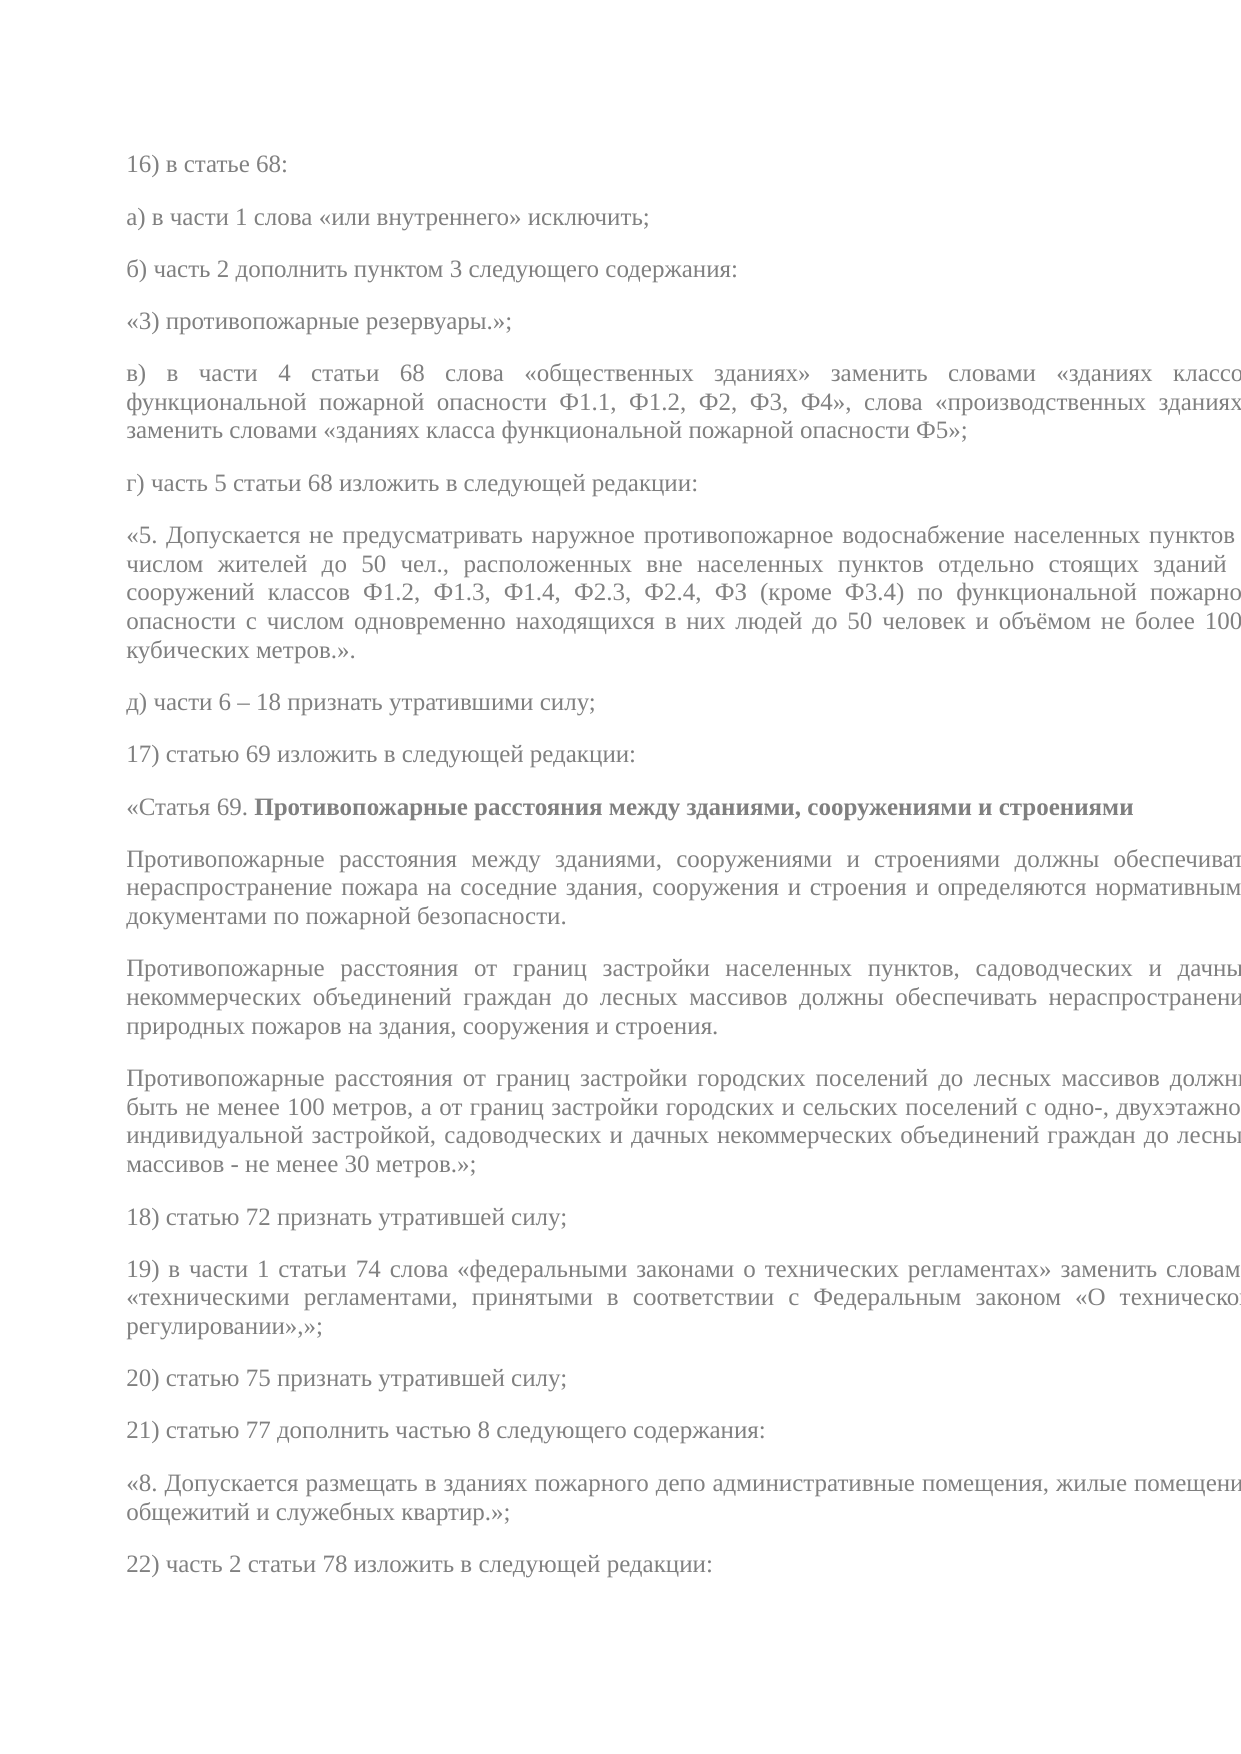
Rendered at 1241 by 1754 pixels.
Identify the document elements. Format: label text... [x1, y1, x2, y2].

table_header ФЕДЕРАЛЬНЫЙ ЗАКОН РОССИЙСКАЯ ФЕДЕРАЦИЯ Проект федерального закона «О внесении изменений в Федеральный закон «Технический регламент о требованиях пожарной безопасности» Внести в Федеральный закон от 22 июля 2008 года № 123-ФЗ «Технический регламент о требованиях пожарной безопасности" (Собрание законодательства Российской Федерации, 2008, № 30, ст. 3579) следующие изменения: 1) в статье 1: а) второе предложение части 1 изложить в следующей редакции: «Технические регламенты, принятые в соответствии с Федеральным законом от 27 декабря 2002 года № 184-ФЗ «О техническом регулировании» (далее – Федеральный закон «О техническом регулировании»), не действуют в части, содержащей требования пожарной безопасности к конкретной продукции, отличные от требований, установленных настоящим Федеральным законом.»; б) в части 2: в пункте 1 слово «защиты;» заменить словами «защиты. При этом на объекты капитального ремонта, реконструкции, технического перевооружения положения настоящего Федерального закона распространяются в части, соответствующей объему работ по капитальному ремонту, реконструкции, техническому перевооружению. На части объектов, не подвергнутые капитальному ремонту, реконструкции, техническому перевооружению требования настоящего Федерального закона не распространяются в соответствии с частью 4 статьи 4 настоящего Федерального закона;»; в пункте 2 слова «федеральных законов о технических регламентах» заменить словами «технических регламентов, принятых в соответствии с Федеральным законом «О техническом регулировании»; 2) в статье 2: а) в абзаце первом слова «от 27 декабря 2002 года № 184-ФЗ» и слова «(далее – Федеральный закон «О техническом регулировании»)» исключить; б) пункт 2 дополнить словами «или не превышают предельно допустимых значений»; в) в пункте 5 после слов «и развития пожара» дополнить словами «или возникновения пожара и последующего взрыва»; г) в пункте 19 слова «переносные или передвижные» исключить; 3) в статье 4: а) часть 3 изложить в следующей редакции: «3. К нормативным документам по пожарной безопасности относятся национальные стандарты, своды правил и иные документы, содержащие требования пожарной безопасности, и применяемые для оценки соответствия требованиям технических регламентов, принятых в соответствии с Федеральным законом «О техническом регулировании». Проекты национальных стандартов и сводов правил, содержащие требования пожарной безопасности и затрагивающие вопросы проектирования, строительства или эксплуатации зданий и сооружений, подлежат обязательному согласованию федеральным органом исполнительной власти, осуществляющим функции по выработке государственной политики и нормативно-правовому регулированию в сфере строительства, архитектуры, градостроительства.»; б) часть 4 изложить в следующей редакции: «4. Положения настоящего Федерального закона (за исключением положений статьи 64, части 7 статьи 83, части 12 статьи 84) не распространяются на здания и сооружения, введенные в эксплуатацию, или строительство, реконструкция и капитальный ремонт которых осуществляются в соответствии с проектной документацией, утвержденной или направленной на государственную экспертизу до дня вступления в силу настоящего Федерального закона. На указанные объекты защиты распространяются требования пожарной безопасности, установленные до дня вступления в силу настоящего Федерального закона.»; 4) в статье 6: а) часть 1 изложить в следующей редакции: «1. Пожарная безопасность объекта защиты считается обеспеченной, если в полном объеме выполнены требования пожарной безопасности, установленные техническими регламентами, принятыми в соответствии с Федеральным законом «О техническом регулировании», и нормативными документами по пожарной безопасности или выполнены требования пожарной безопасности, установленные техническими регламентами, принятыми в соответствии с Федеральным законом «О техническом регулировании», и пожарный риск не превышает допустимых значений, установленных настоящим Федеральным законом.» б) часть 2 признать утратившей силу; в) часть 3 изложить в следующей редакции: «3. При выполнении обязательных требований пожарной безопасности, установленных техническими регламентами, принятыми в соответствии с Федеральным законом «О техническом регулировании», и требований нормативных документов по пожарной безопасности, а также для объектов защиты, введенных в эксплуатацию или запроектированных до вступления в силу настоящего Федерального закона, расчет пожарного риска не требуется.»; г) часть 5 изложить в следующей редакции: «5. Собственник объекта защиты или лицо, владеющее объектом защиты на праве хозяйственного ведения, оперативного управления либо по иному основанию, предусмотренному федеральным законом или договором, должен в рамках реализации мер пожарной безопасности в соответствии со статьей 64 настоящего Федерального закона разработать и представить в уведомительном порядке в федеральные органы исполнительной власти, осуществляющие государственный пожарный надзор декларацию пожарной безопасности на объект защиты.»; 5) в части 1 статьи 19: а) в пункте 1 слова «взрывоопасная газовая смесь» заменить словами «взрывоопасная смесь газов или паров жидкостей с воздухом»; б) в пункте 2 слова «расположенные в помещениях,» исключить; в) пункт 3 изложить в следующей редакции: «2-й класс – зоны, в которых при нормальном режиме работы оборудования взрывоопасные смеси газов или паров жидкостей с воздухом не образуются, а возможны только в результате аварии или повреждения технологического оборудования;»; 6) пункт 6 статьи 42 изложить в следующей редакции: «6) средства индивидуальной защиты пожарных и спасения людей при пожаре;»; 7) в третьем предложении части 1 статьи 45 слова « и ручные, по виду огнетушащего вещества - на водяные» заменить словами «, автономные и ручные, по виду огнетушащего вещества - на жидкостные (вода, водные растворы, другие огнетушащие жидкости)»; 8) пункт 2 статьи 50 изложить в следующей редакции: «2) применение в конструкции быстродействующих средств защитного отключения электроустановок или других устройств, исключающих появление источников зажигания;»; 9) пункт 10 статьи 52 изложить в следующей редакции: «10) применение автоматических и (или) автономных установок пожаротушения;»; 10) в части 2 статьи 54 слово «обязательному» исключить; 11) во втором предложении части 3 статьи 55 слово «должны» заменить словом «могут»; 12) в статье 61: а) наименование изложить в следующей редакции: "Статья 61. Автоматические и автономные установки пожаротушения"; б) часть 1 изложить в следующей редакции: «1. Порядок отнесения зданий, сооружений, помещений и оборудования к объектам, подлежащим защите автоматическими и (или) автономными установками пожаротушения определяется нормативными документами по пожарной безопасности.»; в) в части 2 слова «Автоматические установки пожаротушения должны» заменить словами «Применение автоматических и (или) автономных установок пожаротушения должно»; г) в части 3 после слов « Тип автоматической « дополнить словами «и (или) автономной «; 13) в статье 64: а) абзац первый части 1 изложить в следующей редакции: «1. Декларации пожарной безопасности составляются в отношении объектов защиты (зданий, сооружений, строений и производственных объектов), для которых законодательством Российской Федерации о градостроительной деятельности предусмотрено проведение государственной экспертизы проектной документации (за исключением жилых зданий), а также для зданий класса функциональной пожарной опасности Ф1.1 и предусматривает:»; б) часть 2 изложить в следующей редакции: «2. При составлении деклараций пожарной безопасности в отношении объектов защиты, для которых установлены требования технических регламентов, принятых в соответствии с Федеральным законом «О техническом регулировании», и нормативных документов по пожарной безопасности, в декларациях указывается перечень статей (частей, пунктов) указанных документов, требования которых установлены для данных объектов защиты.»; в) часть 3 признать утратившей силу; г) часть 4 изложить в следующей редакции: «4. Собственник объекта защиты, или лицо, владеющее объектом защиты на праве хозяйственного ведения, оперативного управления либо по иному основанию, предусмотренному федеральным законом или договором, представившие декларацию пожарной безопасности, несут ответственность за полноту и достоверность содержащихся в ней сведений в соответствии с законодательством Российской Федерации.»; д) часть 5 считать утратившей силу; е) часть 6 изложить в следующей редакции: «6. Для объектов защиты, введенных в эксплуатацию после вступления в силу настоящего Федерального закона, декларации пожарной безопасности представляются в течение года с момента их ввода в эксплуатацию. Уточненные или разработанные вновь декларации пожарной безопасности представляются в случае изменения содержащихся в них сведений или в случае изменения требований пожарной безопасности в течение года с момента внесения изменений.»; 14) в статье 66: а) в наименовании статьи и далее по тексту в соответствующих падежах слова «пожаровзрывоопасные объекты» заменить словами «взрывопожароопасные объекты»; б) в части слова «федеральными законами о технических регламентах» заменить словами «техническими регламентами, принятыми в соответствии с Федеральным законом «О техническом регулировании»,»; 15) статью 67 признать утратившей силу; 16) в статье 68: а) в части 1 слова «или внутреннего» исключить; б) часть 2 дополнить пунктом 3 следующего содержания: «3) противопожарные резервуары.»; в) в части 4 статьи 68 слова «общественных зданиях» заменить словами «зданиях классов функциональной пожарной опасности Ф1.1, Ф1.2, Ф2, Ф3, Ф4», слова «производственных зданиях» заменить словами «зданиях класса функциональной пожарной опасности Ф5»; г) часть 5 статьи 68 изложить в следующей редакции: «5. Допускается не предусматривать наружное противопожарное водоснабжение населенных пунктов с числом жителей до 50 чел., расположенных вне населенных пунктов отдельно стоящих зданий и сооружений классов Ф1.2, Ф1.3, Ф1.4, Ф2.3, Ф2.4, ФЗ (кроме Ф3.4) по функциональной пожарной опасности с числом одновременно находящихся в них людей до 50 человек и объёмом не более 1000 кубических метров.». д) части 6 – 18 признать утратившими силу; 17) статью 69 изложить в следующей редакции: «Статья 69. Противопожарные расстояния между зданиями, сооружениями и строениями Противопожарные расстояния между зданиями, сооружениями и строениями должны обеспечивать нераспространение пожара на соседние здания, сооружения и строения и определяются нормативными документами по пожарной безопасности. Противопожарные расстояния от границ застройки населенных пунктов, садоводческих и дачных некоммерческих объединений граждан до лесных массивов должны обеспечивать нераспространение природных пожаров на здания, сооружения и строения. Противопожарные расстояния от границ застройки городских поселений до лесных массивов должны быть не менее 100 метров, а от границ застройки городских и сельских поселений с одно-, двухэтажной индивидуальной застройкой, садоводческих и дачных некоммерческих объединений граждан до лесных массивов - не менее 30 метров.»; 18) статью 72 признать утратившей силу; 19) в части 1 статьи 74 слова «федеральными законами о технических регламентах» заменить словами «техническими регламентами, принятыми в соответствии с Федеральным законом «О техническом регулировании»,»; 20) статью 75 признать утратившей силу; 21) статью 77 дополнить частью 8 следующего содержания: «8. Допускается размещать в зданиях пожарного депо административные помещения, жилые помещения общежитий и служебных квартир.»; 22) часть 2 статьи 78 изложить в следующей редакции: «2. При проектировании объектов защиты, в отношении которых отсутствуют требования пожарной безопасности или для достижения необходимого уровня пожарной безопасности которых применяются технические решения, отличные от решений, предусмотренных нормативными документами по пожарной безопасности, на основе положений настоящего Федерального закона должны быть разработаны специальные технические условия, предусматривающие выполнение комплекса мероприятий по обеспечению необходимого уровня пожарной безопасности объекта защиты и подлежащие согласованию с федеральным органом исполнительной власти, уполномоченным на решение задач в области пожарной безопасности.»; 23) в части 4 статьи 81 слова «федеральными законами о технических регламентах» заменить словами «техническими регламентами, принятыми в соответствии с Федеральным законом «О техническом регулировании»,»; 24) в статье 82: а) часть 2 изложить в следующей редакции: «2. Кабельные линии и электропроводки систем противопожарной защиты, средств обеспечения деятельности подразделений пожарной охраны, систем обнаружения пожара, оповещения и управления эвакуацией людей при пожаре, аварийного освещения на путях эвакуации, аварийной вентиляции и противодымной защиты, автоматического пожаротушения, внутреннего противопожарного водопровода, лифтов для транспортирования подразделений пожарной охраны в зданиях, сооружениях и строениях должны сохранять работоспособность в условиях пожара в течение времени, необходимого для выполнения их функций, но не менее времени, необходимого для эвакуации людей в безопасную зону.»; б) в первом предложении части 4 слова «при неисправности электроприемников» исключить; в) часть 11 изложить в следующей редакции: «11. Пожарозащищенное электрооборудование предназначено для применения в пожароопасных зонах, а во взрывоопасных зонах допускается его применение при условии соответствия степени защиты оболочки характеру взрывоопасной среды.»; г) в части 13 слова «федеральными законами о технических регламентах» заменить словами «техническими регламентами, принятыми в соответствии с Федеральным законом «О техническом регулировании»,»; 25) в статье 83: а) пункт 5 части 1 дополнить словами, «, за исключением спринклерных установок пожаротушения.»; б) в части 4 после слов «пожарной сигнализации» дополнить словами «, в зависимости от разработанного при их проектировании алгоритма,», далее по тексту; в) часть 5 изложить в следующей редакции: «5. Автоматические установки пожаротушения и пожарной сигнализации должны обеспечивать автоматическое информирование дежурного персонала о возникновении неисправности линий связи между отдельными техническими средствами, входящими в состав установок.»; г) в части 6 слова «побудители автоматических установок пожаротушения, систем пожарной сигнализации» заменить словами «иные средства обнаружения пожара»; д) часть 7 дополнить словами, «, а в зданиях классов функциональной пожарной опасности Ф1.1, Ф1.2, Ф4.1, Ф4.2, Ф4.3 – с дублированием этих сигналов на пульт подразделения пожарной охраны без участия персонала объекта и (или) транслирующей этот сигнал организации.»; е) часть 8 признать утратившей силу; 26) статью 84 дополнить частью 12 следующего содержания: «12. Учреждения здравоохранения и социальной защиты с пребыванием людей на постоянной основе или стационарном лечении с учетом индивидуальных способностей людей к восприятию сигналов оповещения должны быть дополнительно оборудованы (оснащены) системами (средствами) оповещения о пожаре, в том числе с использованием персональных устройств со световым, звуковым и вибрационным сигналами оповещения. Данные системы (средства оповещения) должны обеспечивать информирование дежурного персонала о передаче сигнала оповещения и подтверждение его получения каждым оповещаемым.»; 27) в статье 85: а) третье предложение в части 1 изложить в следующей редакции: «Объемно-планировочные решения зданий, сооружений и строений в совокупности с системой противодымной защиты должны обеспечивать предотвращение или ограничение распространения продуктов горения за пределы помещения пожара и (или) пожарного отсека для обеспечения безопасной эвакуации людей.»; б) части 2, 4, 5 признать утратившими силу; в) часть 7 после слов «пожаротушения и» дополнить словом «(или) «; г) часть 11 изложить в следующей редакции: «11. Необходимость установки систем приточно-вытяжной противодымной вентиляции, а также требования к составу, конструктивному исполнению, пожарно-техническим характеристикам, особенностям использования и последовательности включения элементов систем приточно-вытяжной противодымной вентиляции зданий и сооружений в зависимости от их функционального назначения и объемно-планировочных и конструктивных решений устанавливаются нормативными документами по пожарной безопасности.». 28) статью 87 дополнить частью 11 следующего содержания: «11. В зданиях, сооружениях, строениях I – III степени огнестойкости не допускается выполнять из материалов с группами горючести Г2–Г4 отделку внешних поверхностей наружных стен, а фасадные системы не должны распространять горение.»; 29) в статье 88: а) часть 5 после слов «должны возводиться на всю высоту здания, сооружения, строения» дополнить словами «или до противопожарных перекрытий 1-го типа»; б) часть 17 изложить в следующей редакции: «17. В зданиях и сооружениях высотой 28 и более метров шахты лифтов, не имеющие у выхода из них тамбур-шлюзов с избыточным давлением воздуха или лифтовый холл с подпором воздуха при пожаре, должны быть оборудованы системой создания избыточного давления воздуха в шахте лифта.»; в) часть 18 признать утратившей силу; г) в части 20 слова «цокольных и» исключить; 30) в статье 89: а) часть 2 изложить в следующей редакции: «2. Размещение помещений с массовым пребыванием людей, в том числе детей и маломобильных групп населения должно определяться в соответствии с требованиями нормативных документов по пожарной безопасности.»; б) в части 4 слова «и цокольных» исключить; в) в пункте 2 части 5 слово «и цокольных» исключить; г) части 6 и 9 признать утратившими силу; д) часть 12 изложить в следующей редакции: «12. Предельно допустимое расстояние от наиболее удаленной точки помещения (для зданий, сооружений и строений класса Ф5 – от наиболее удаленного рабочего места) до ближайшего эвакуационного выхода, измеряемое по оси эвакуационного пути, устанавливается в соответствии с требованиями нормативных документов по пожарной безопасности в зависимости от класса функциональной пожарной опасности и категории помещения, здания и сооружения по взрывопожарной и пожарной опасности, численности эвакуируемых, геометрических параметров помещений и эвакуационных путей, класса конструктивной пожарной опасности и степени огнестойкости здания и сооружения.»; е) в первом предложении части 14 после слова «Эвакуационные пути», добавить слова «(за исключением эвакуационных путей подземных сооружений метрополитена, горнодобывающих предприятий, шахт)», далее по тексту; ж) дополнить частью 15 следующего содержания: «15. Для эвакуации маломобильных групп населения со всех этажей зданий допускается предусматривать устройство на этажах вблизи лифтов, предназначенных для маломобильных групп населения, и (или) лестничных клеток безопасных зон, в которых они могут находиться до прибытия спасательных подразделений. При этом указанные лифты должны быть оснащены системами автоматизации и противодымной защиты в соответствии с требованиями, предъявляемыми к лифтам для транспортирования пожарных подразделений. Данные лифты могут использоваться для спасения маломобильных групп населения во время пожара.»; 31) в статье 90: а) в части 1: в пункте 2 слова «наружных пожарных лестниц и других» исключить; пункты 4 и 5 признать утратившими силу; б) части 3-17 признать утратившими силу; 32) в части 1 статьи 91 слово «обязательному» исключить; 33) в статье 93: а) в части 4 слова «селитебной зоне» заменить словами «жилой, общественно-деловой или рекреационной зонах»; б) дополнить частью 41 следующего содержания: «41. Для производственных объектов, у которых для людей, находящихся в зоне жилой и (или) общественной застройки вблизи объекта, обеспечение величины индивидуального пожарного риска одной стомиллионной в год и (или) величины социального пожарного риска одной десятимиллионной в год невозможно в связи со спецификой функционирования технологических процессов, допускается увеличение индивидуального пожарного риска до одной миллионной в год и (или) социального пожарного риска до одной стотысячной в год соответственно. При этом должны быть предусмотрены средства оповещения людей, находящихся в жилой, общественно-деловой или рекреационной зонах, о пожаре на производственном объекте, а также дополнительные инженерно-технические и организационные мероприятия по обеспечению их пожарной безопасности и социальной защите.»; в) в части 5 слова «селитебной зоне» заменить словами «жилой, общественно-деловой или рекреационной зонах»; 34) главу 20 раздела IV дополнить статьей 93.1 следующего содержания: «Статья 93.1. Требования пожарной безопасности к технологическому оборудованию с обращением пожароопасных, пожаровзрывоопасных и взрывоопасных технологических сред 1. Разработка технологического оборудования итехнологического процесса, разделение технологической схемы на отдельные технологические блоки, ее аппаратурное оформление, выбор типа отключающих устройств и мест их установки, средств контроля, управления и противоаварийной защиты должны обеспечивать с учетом элементов системы обеспечения пожарной безопасности непревышение значений допустимого пожарного риска для производственных объектов. 2. При наличии в технологическом оборудовании пожароопасных, пожаровзрывоопасных и взрывоопасных технологических сред или возможности их образования должны разрабатываться мероприятия по обеспечению пожарной безопасности. 3. Технологическое оборудование и технологические процессы должны разрабатываться так, чтобы предотвратить возможность взрыва и (или) пожара в оборудовании при регламентированных значениях их параметров в нормальном режиме работы. Регламентированные значения параметров, определяющих пожарную и взрывопожарную опасность технологического оборудования и процесса, допустимый диапазон их изменений, организация проведения процесса должны устанавливаться разработчиком оборудования и процесса на основании данных о предельно допустимых значениях параметров или их совокупности для участвующих в процессе технологических сред. 4. Конструкция технологического оборудования и условия ведения технологических процессов должны предусматривать необходимые режимы и соответствующие им технические средства, предназначенные для своевременного обнаружения возникновения пожароопасных аварийных ситуаций, ограничения их дальнейшего развития, а также для ограничения поступления горючих веществ и материалов из технологического оборудования в очаг возможного пожара. 5. Требования к мероприятиям по обеспечению пожарной безопасности технологического оборудования с обращением пожароопасных, пожаровзрывоопасных и взрывоопасных технологических сред устанавливаются нормативными документами по пожарной безопасности.»; 35) в статье 97: а) наименование изложить в следующей редакции: "Статья 97. Размещение подразделений пожарной охраны на производственных объектах"; б) дополнить частью 11 следующего содержания: 1. Подразделения пожарной охраны должны создаваться на производственных объектах в целях обеспечения предупреждения и тушения пожаров. Подразделения пожарной охраны создаются при производственных объектах: 1) с суммарным объемомзданий категорий по пожарной и взрывопожарной опасности А, Б и помещений категорий А, Б и В1 в составе зданий категории В более 100 тысяч кубических метров и (или) с единовременно обращающимися в наружных технологических установках пожароопасными, пожаровзрывоопасными и взрывоопасными технологическими средами более 100 тысяч тонн. Числовые значения объема зданий, помещений и количества технологических сред суммируются, при этом подразделения пожарной охраны создаются при производственных объектах с суммарным числовым значением более 100 тысяч. 2) с суммарным объемомзданий категории В по пожарной и взрывопожарной опасности более 2 миллионов кубических метров; 3) критически важных для национальной безопасности Российской Федерации. Перечень таких объектов определяется Правительством Российской Федерации; 4) атомных электростанций - вне зависимости от мощности, тепловых электростанций - мощностью 1000 мегаватт и более, гидроэлектростанций - мощностью 1500 мегаватт и более. Подразделения пожарной охраны оснащаются пожарными автомобилями исходя из специфики производственных объектов, требуемого расхода воды на наружное пожаротушение, однородности средств пожаротушения, а также с учетом показателей пожарной опасности, токсичности, химической активности хранящихся и обращающихся на производственных объектах веществ и материалов. Тип и количество пожарных автомобилей подразделений пожарной охраны на производственных объектах определяются с учетом привлекаемых для тушения пожара сил и средств гарнизона пожарной охраны поселения или городского округа, обеспечивающих условия их прибытия к месту пожара, установленные частью 1 статьи 76. в) часть 3 изложить в следующей редакции: "3. Порядок определения численности личного состава и технической оснащенности подразделений пожарной охраны, мест дислокации пожарных депо и радиус обслуживания пожарным депо устанавливаются нормативными документами по пожарной безопасности." 36) часть 1 статьи 99 дополнить абзацем следующего содержания: «Допускается не предусматривать наружное противопожарное водоснабжение отдельно стоящих зданий и сооружений класса Ф5 по функциональной пожарной опасности степеней огнестойкости I и II категории Д по пожарной и взрывопожарной опасности объемом не более 1000 кубических метров, расположенных вне населенных пунктов отдельно стоящих зданий и сооружений класса Ф5 по функциональной пожарной опасности категорий А, Б, В по пожарной и взрывопожарной опасности объемом не более 500 кубических метров и категорий Г, Д по пожарной и взрывопожарной опасности объемом не более 1000 кубических метров.». 37) в части 8 статьи 100 слова «федеральных законов о технических регламентах» заменить словами «технических регламентов, принятых в соответствии с Федеральным законом «О техническом регулировании»,»; 38) часть 2 статьи 103 изложить в следующей редакции: «2. Линии связи между техническими средствами автоматических установок пожарной сигнализации должны сохранять работоспособность в условиях пожара в течение времени, необходимого для выполнения их функций, но не менее времени, необходимого для эвакуации людей в безопасную зону.»; 39) в статье 104: а) наименование после слова «автоматическим» дополнить словами «и автономным»; б) в части 1 после слова «Автоматические» дополнить словами «и автономные»; б) в части 4 после слова «автоматических» дополнить словами «и автономных»; в) дополнить частью 5 следующего содержания: <="" федерального="" настоящего="" 103="" и="" 83="" статьями="" установленные="" требования,="" распространяются="" дополнительно="" пожаротушения="" установки="" автоматические="" на=""> 40) второе предложение части 1 статьи 107 изложить в следующей редакции: «Укомплектованность многофункциональных интегрированных пожарных шкафов принимается в зависимости от класса функциональной пожарной опасности зданий и сооружений, помещений или групп помещений.»; 41) в статье 110: а) наименование после слова «пожарным» дополнить словами «насосам и»; б) дополнить частью 4 следующего содержания: «4. Пожарные насосы должны осуществлять подачу воды, а также подачу водных растворов пенообразователей с требуемым расходом и рабочим давлением, необходимым для тушения пожара. «; в) дополнить частью 5 следующего содержания: «5. Пожарные насосы в зависимости от их конструктивных особенностей и основных параметров должны обеспечивать: 1) подачу воды и огнетушащих растворов при нормальном давлении; 2) подачу воды и огнетушащих растворов при высоком давлении; 3) одновременную подачу воды и огнетушащих растворов при нормальном и высоком давлении.»; г) дополнить частью 6 следующего содержания: «6. Требования к конструкции, техническим характеристикам и иным параметрам пожарных насосов и мотопомп устанавливаются нормативными документами по пожарной безопасности.»; 42) в статье 111: а) в наименовании слово «водяного» заменить словом «жидкостного»; б) слово «водяного» заменить словом «жидкостного»; в) в пункте 1 после слов «пожара и» дополнить словом «автоматический»; в) пункт 2 изложить в следующей редакции: «2) подачу воды, водного раствора или других огнетушащих жидкостей из оросителей (спринклерных, дренчерных) или насадков с требуемой интенсивностью подачи огнетушащей жидкости;»; 43) в статье 121: а) наименование дополнить словом «пожарных»; б) в части 1 слово «человека» заменить словом «пожарного»; в) в части 2 слово «человека» заменить словом «пожарного»; 44) в статье 123: а) в части 1: слова «, в том числе от оксида углерода,» исключить; дополнить предложением следующего содержания: «Показатели допустимой концентрации токсичных продуктов горения во вдыхаемом воздухе устанавливаются нормативными документами по пожарной безопасности.»; б) в части 2 слова «и позволять их использование любым человеком без предварительной подготовки» исключить; в) в части 3 слова «(до принятия соответствующего технического регламента)» исключить. 45) в статье 134: а) часть 5 изложить в следующей редакции: «5. Каркасы подвесных потолков в помещениях и на путях эвакуации следует выполнять из негорючих материалов. Окрашенные лакокрасочными покрытиями каркасы из негорючих материалов должны иметь группу горючести НГ или Г1.»; б) часть 6 после слов «на путях эвакуации» дополнить словами «и в зальных помещениях (за исключением покрытий полов спортивных арен спортивных сооружений и полов танцевальных залов)»; в) часть 8 дополнить словами «и (или) КМ1»; г) части 9 и 10 признать утратившими силу; д) часть 15 дополнить словами «и (или) КМ1»; е) части 17 и 20 признать утратившими силу; 46) в статье 135: а) часть 2 признать утратившей силу; б) часть 4 дополнить словами «в соответствии с показателями, приведенными в таблице 30 приложения к настоящему Федеральному закону.»; 47) в статье 138: а) часть 2 изложить в следующей редакции: «2. Противопожарные клапаны должны оснащаться автоматически и дистанционно управляемыми приводами. Использование термочувствительных элементов в составе приводов нормально открытых клапанов следует предусматривать только в качестве дублирующих. Для противопожарных нормально закрытых клапанов и дымовых клапанов применение приводов с термочувствительными элементами не допускается. Противопожарные клапаны должны обеспечивать при требуемых пределах огнестойкости минимально необходимые значения сопротивления дымогазопроницанию.»; б) часть 5 изложить в следующей редакции: «5. Противопожарные дымогазонепроницаемые двери должны обеспечивать при требуемых пределах огнестойкости минимально необходимые значения сопротивления дымогазопроницанию.»; 48) второе предложение части 1 статьи 139 исключить; 49) в статье 140: а) первое предложение части 2 после слов «ЕI30» дополнить словами, «(в зданиях высотой не более 28 метров допускается применять двери шахт лифтов E30).»; б) в части 3 слова «федеральными законами о технических регламентах» заменить словами «техническими регламентами, принятыми в соответствии с Федеральным законом «О техническом регулировании»,»; в) дополнить частью 4 следующего содержания: «4. Требования к лифтам для перевозки пожарных подразделений устанавливаются техническими регламентами, принятыми в соответствии с Федеральным законом «О техническом регулировании» и нормативными документами по пожарной безопасности.»; 50) часть 5 статьи 142 признать утратившей силу; 51) в абзаце первом части 1 статьи 144 слова «федеральными законами о технических регламентах» заменить словами «техническими регламентами, принятыми в соответствии с Федеральным законом «О техническом регулировании»; 52) в части 4 статьи 145 слова «федеральными законами о технических регламентах» заменить словами «техническими регламентами, принятыми в соответствии с Федеральным законом «О техническом регулировании», содержащими требования к отдельным видам продукции.»; 53) в статье 146: а) в части 5: в абзаце первом слова «2д и 3д» заменить словами, «2д, 3д и 5д»; пункт 4 дополнить словами «, пожарных рукавов»; пункт 6 признать утратившим силу; пункт 7 изложить в следующей редакции: «7) материалов специальной защитной одежды;» б) в части 7: пункт 2 дополнить словами «и пожарных рукавов»; пункт 3 признать утратившим силу; пункт 7 дополнить словами «и огнетушащих жидкостей (за исключением воды)»; пункт 13 изложить в следующей редакции: «13) конструкции заполнений проемов в противопожарных преградах, кабельных проходок, кабельных коробов, каналов и труб из полимерных материалов для прокладки кабелей, герметичных кабельных вводов;»; пункт 16 изложить в следующей редакции: «16) кабельные изделия, к которым предъявляются требования пожарной безопасности: кабели и провода, не распространяющие горение при одиночной и (или) групповой прокладках, кабели огнестойкие, кабели с пониженным дымо- и газовыделением;»; дополнить пунктом 18) следующего содержания: «18) автономные установки пожаротушения.»; в) в части 13 слова «федеральными законами о соответствующих технических регламентах» заменить словами «техническими регламентами, принятыми в соответствии с Федеральным законом «О техническом регулировании»,»; 54) в статье 147: а) в части 6 слово «Уполномоченный» заменить словом «Аккредитованный»; б) первое предложение части 25 изложить в следующей редакции: «Протокол испытаний (отчет об испытаниях) должен быть подписан всеми лицами, ответственными за их проведение, утвержден руководителем (заместителем) аккредитованной испытательной лаборатории (центра) и скреплен печатью аккредитованной испытательной лаборатории (центра).»; в) часть 69 дополнить пунктом 9 следующего содержания: «9) нарушение процедур сертификации.»; б) дополнить частью 5 следующего содержания: «5. Работы в органе по сертификации, аккредитованном на право выполнения работ по подтверждению соответствия продукции требованиям пожарной безопасности, выполняют специалисты (эксперты) аттестованные в порядке, установленном федеральным органом исполнительной власти, уполномоченным на решение задач в области пожарной безопасности.»; 55) в части 4 статьи 150 слова «в графе «Наименование», предусмотренной бланком сертификата,» исключить; 56) в приложении: а) таблицу 3 изложить в следующей редакции: «Таблица 3 Классы пожарной опасности строительных материалов Примечание. Перечень показателей пожарной опасности строительных материалов, достаточных для присвоения классов пожарной опасности КМ0-КМ5, определяется в соответствии с таблицей 27 настоящего приложения.»; б) таблицы 7, 8, 9, 10, 11, 16 и 26 признать утратившими силу; в) таблицу 27 изложить в следующей редакции: «Таблица 27 Перечень показателей, необходимых для оценки пожарной опасности строительных материалов Примечание. 1.Знак «+» обозначает, что показатель необходимо применять. 2. Знак «-« обозначает, что показатель не применяется. 3. При применении гидроизоляционных материалов для поверхностного слоя кровли показатели их пожарной опасности следует определять по позиции «Кровельные материалы».»; г) таблицу 29 дополнить примечанием следующего содержания: «Примечание. Область применения за исключением покрытий полов спортивных арен спортивных сооружений и полов танцевальных залов.». Президент Российской Федерации [118, 118, 1240, 1585]
